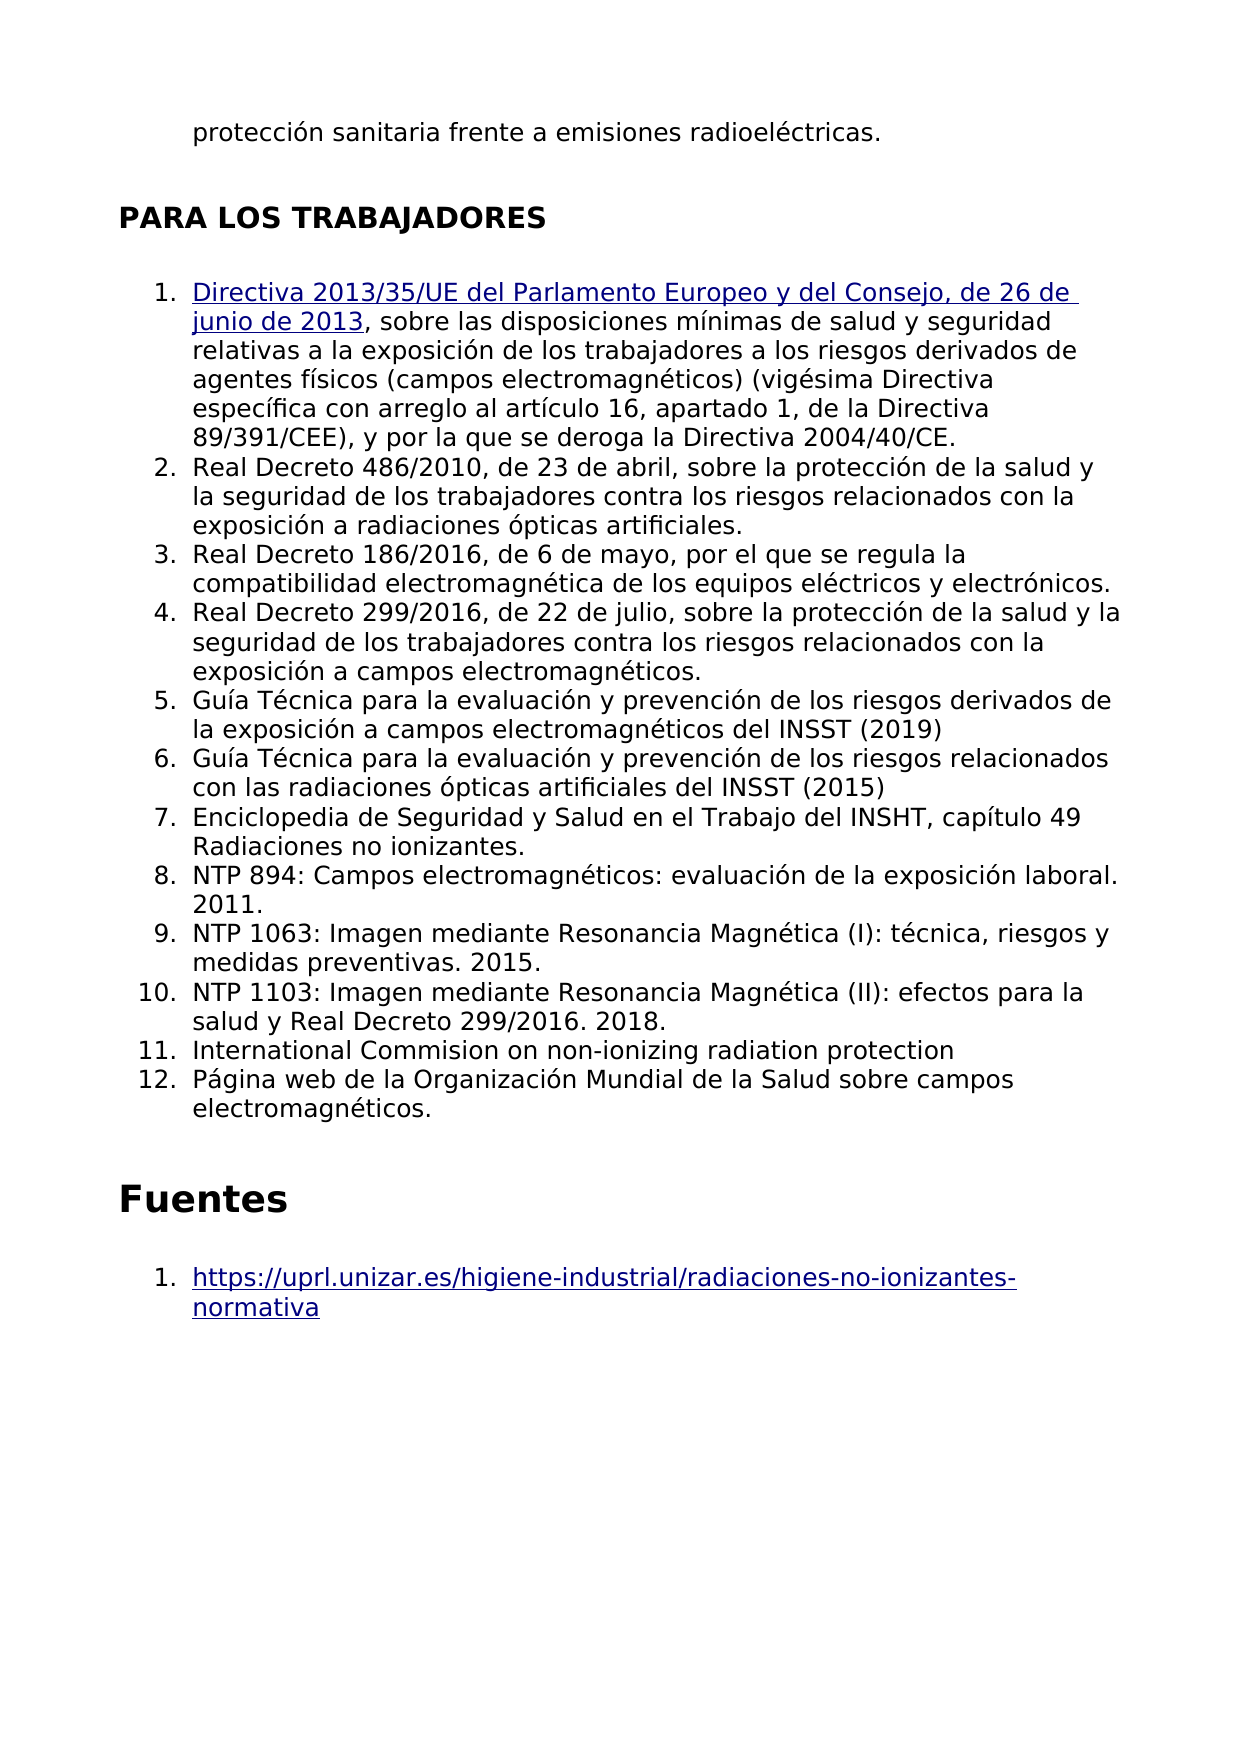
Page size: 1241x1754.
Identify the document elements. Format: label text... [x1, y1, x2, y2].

list protección sanitaria frente a emisiones radioeléctricas. [177, 118, 1122, 147]
list Real Decreto 186/2016, de 6 de mayo, por el que se regula la compatibilidad electromagnética de los equipos eléctricos y electrónicos. [177, 540, 1122, 598]
list https://uprl.unizar.es/higiene-industrial/radiaciones-no-ionizantes-normativa [177, 1264, 1122, 1322]
subtitle PARA LOS TRABAJADORES [118, 202, 1122, 236]
list NTP 1103: Imagen mediante Resonancia Magnética (II): efectos para la salud y Real Decreto 299/2016. 2018. [177, 978, 1122, 1036]
list Guía Técnica para la evaluación y prevención de los riesgos relacionados con las radiaciones ópticas artificiales del INSST (2015) [177, 744, 1122, 803]
list NTP 894: Campos electromagnéticos: evaluación de la exposición laboral. 2011. [177, 861, 1122, 919]
list Real Decreto 486/2010, de 23 de abril, sobre la protección de la salud y la seguridad de los trabajadores contra los riesgos relacionados con la exposición a radiaciones ópticas artificiales. [177, 453, 1122, 540]
list Guía Técnica para la evaluación y prevención de los riesgos derivados de la exposición a campos electromagnéticos del INSST (2019) [177, 686, 1122, 744]
list Real Decreto 299/2016, de 22 de julio, sobre la protección de la salud y la seguridad de los trabajadores contra los riesgos relacionados con la exposición a campos electromagnéticos. [177, 598, 1122, 686]
subtitle Fuentes [118, 1178, 1122, 1222]
list Página web de la Organización Mundial de la Salud sobre campos electromagnéticos. [177, 1065, 1122, 1123]
list Enciclopedia de Seguridad y Salud en el Trabajo del INSHT, capítulo 49 Radiaciones no ionizantes. [177, 803, 1122, 861]
list International Commision on non-ionizing radiation protection [177, 1036, 1122, 1065]
list NTP 1063: Imagen mediante Resonancia Magnética (I): técnica, riesgos y medidas preventivas. 2015. [177, 919, 1122, 978]
list Directiva 2013/35/UE del Parlamento Europeo y del Consejo, de 26 de junio de 2013, sobre las disposiciones mínimas de salud y seguridad relativas a la exposición de los trabajadores a los riesgos derivados de agentes físicos (campos electromagnéticos) (vigésima Directiva específica con arreglo al artículo 16, apartado 1, de la Directiva 89/391/CEE), y por la que se deroga la Directiva 2004/40/CE. [177, 278, 1122, 453]
